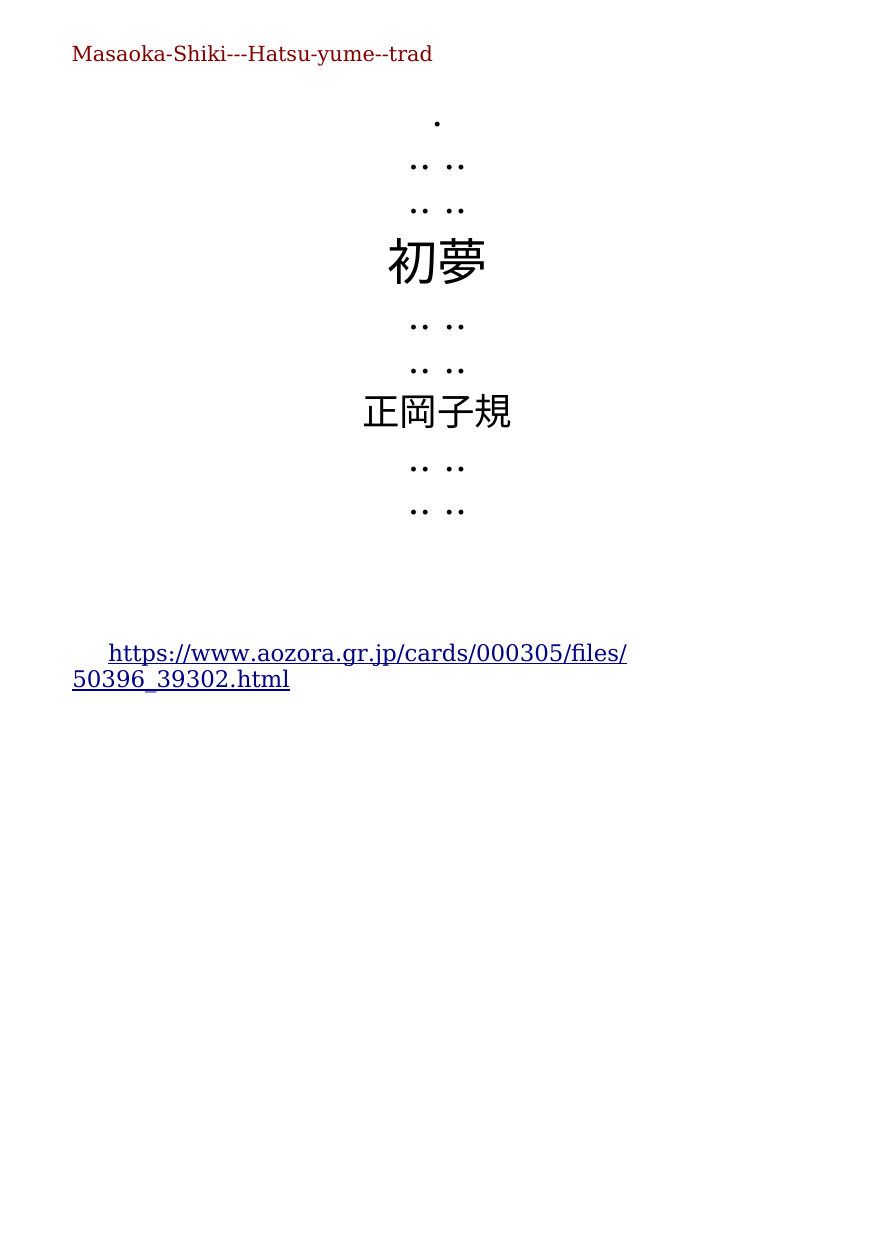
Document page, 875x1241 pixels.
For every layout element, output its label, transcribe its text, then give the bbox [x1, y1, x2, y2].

text https://www.aozora.gr.jp/cards/000305/files/50396_39302.html [72, 640, 802, 693]
text Masaoka-Shiki---Hatsu-yume--trad [71, 42, 803, 66]
subtitle . .. .. .. .. 初夢 .. .. .. .. 正岡子規 .. .. .. .. [36, 91, 838, 523]
